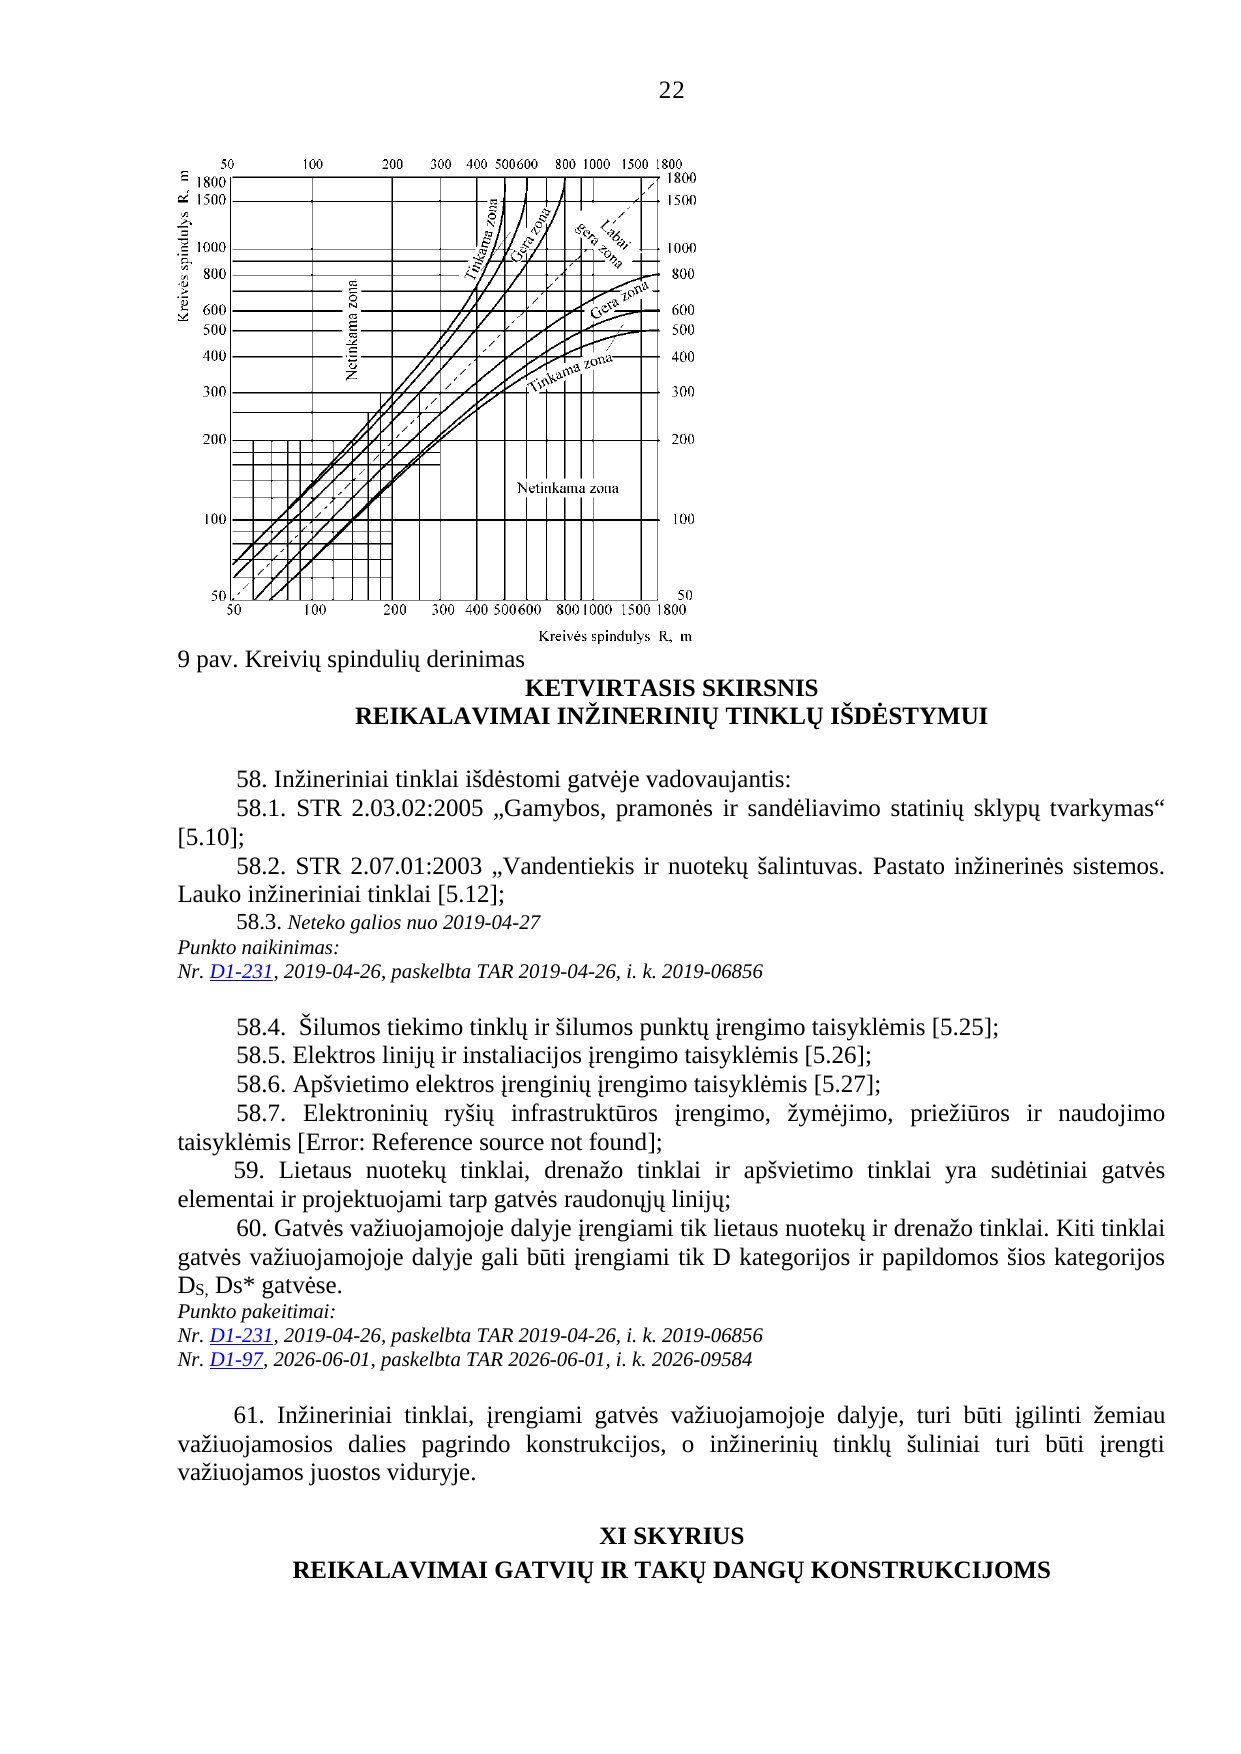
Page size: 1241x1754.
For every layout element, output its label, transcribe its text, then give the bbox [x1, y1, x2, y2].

text XI SKYRIUS [177, 1521, 1166, 1549]
text 60. Gatvės važiuojamojoje dalyje įrengiami tik lietaus nuotekų ir drenažo tinklai. Kiti tinklai gatvės važiuojamojoje dalyje gali būti įrengiami tik D kategorijos ir papildomos šios kategorijos DS, Ds* gatvėse. [177, 1213, 1166, 1299]
text 58.7. Elektroninių ryšių infrastruktūros įrengimo, žymėjimo, priežiūros ir naudojimo taisyklėmis [5.24]; [177, 1098, 1166, 1155]
text 58.4. Šilumos tiekimo tinklų ir šilumos punktų įrengimo taisyklėmis [5.25]; [177, 1012, 1166, 1040]
text Nr. D1-97, 2026-06-01, paskelbta TAR 2026-06-01, i. k. 2026-09584 [177, 1347, 1166, 1371]
text 58.1. STR 2.03.02:2005 „Gamybos, pramonės ir sandėliavimo statinių sklypų tvarkymas“ [5.10]; [177, 793, 1166, 851]
text 58.3. Neteko galios nuo 2019-04-27 [177, 908, 1166, 935]
text 61. Inžineriniai tinklai, įrengiami gatvės važiuojamojoje dalyje, turi būti įgilinti žemiau važiuojamosios dalies pagrindo konstrukcijos, o inžinerinių tinklų šuliniai turi būti įrengti važiuojamos juostos viduryje. [177, 1400, 1166, 1486]
text Nr. D1-231, 2019-04-26, paskelbta TAR 2019-04-26, i. k. 2019-06856 [177, 959, 1166, 983]
text Punkto naikinimas: [177, 935, 1166, 959]
text KETVIRTASIS SKIRSNIS [177, 673, 1166, 701]
text Punkto pakeitimai: [177, 1299, 1166, 1323]
text 58.5. Elektros linijų ir instaliacijos įrengimo taisyklėmis [5.26]; [177, 1040, 1166, 1069]
text Nr. D1-231, 2019-04-26, paskelbta TAR 2019-04-26, i. k. 2019-06856 [177, 1323, 1166, 1347]
text REIKALAVIMAI gatvių IR TAKŲ dangų konstrukcijOMs [177, 1555, 1166, 1584]
text 58.6. Apšvietimo elektros įrenginių įrengimo taisyklėmis [5.27]; [177, 1069, 1166, 1098]
text 58.2. STR 2.07.01:2003 „Vandentiekis ir nuotekų šalintuvas. Pastato inžinerinės sistemos. Lauko inžineriniai tinklai [5.12]; [177, 851, 1166, 908]
text 58. Inžineriniai tinklai išdėstomi gatvėje vadovaujantis: [177, 764, 1166, 793]
text 59. Lietaus nuotekų tinklai, drenažo tinklai ir apšvietimo tinklai yra sudėtiniai gatvės elementai ir projektuojami tarp gatvės raudonųjų linijų; [177, 1155, 1166, 1213]
text REIKALAVIMAI INŽINERINIŲ TINKLŲ IŠDĖSTYMUI [177, 701, 1166, 730]
text 9 pav. Kreivių spindulių derinimas [177, 644, 1166, 673]
